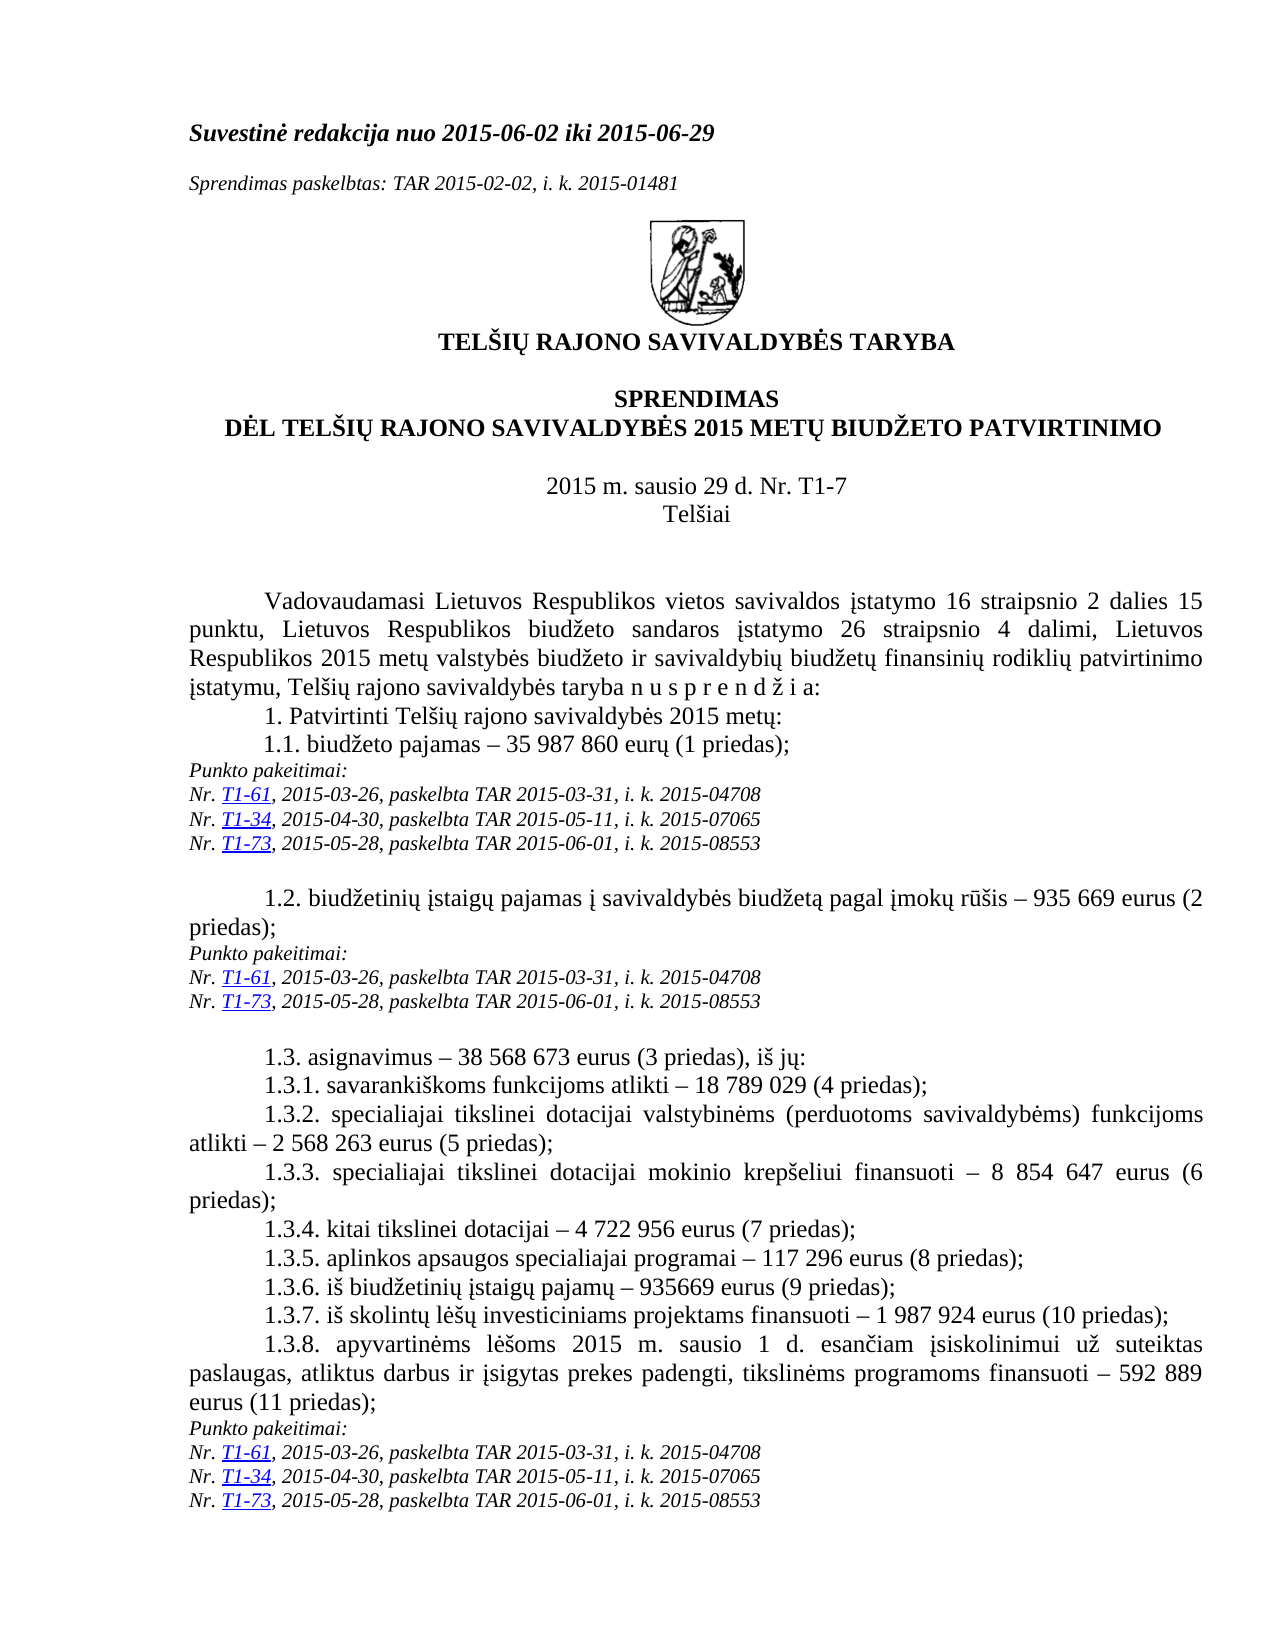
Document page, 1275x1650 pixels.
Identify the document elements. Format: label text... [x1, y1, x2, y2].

text 1.3.7. iš skolintų lėšų investiciniams projektams finansuoti – 1 987 924 eurus (10 priedas); [189, 1301, 1204, 1329]
text Nr. T1-61, 2015-03-26, paskelbta TAR 2015-03-31, i. k. 2015-04708 [189, 782, 1204, 806]
text Punkto pakeitimai: [189, 758, 1204, 782]
text Sprendimas paskelbtas: TAR 2015-02-02, i. k. 2015-01481 [189, 171, 1204, 195]
text Punkto pakeitimai: [189, 941, 1204, 965]
text SPRENDIMAS [189, 384, 1204, 413]
text DĖL TELŠIŲ RAJONO SAVIVALDYBĖS 2015 METŲ BIUDŽETO PATVIRTINIMO [189, 413, 1204, 442]
text Nr. T1-34, 2015-04-30, paskelbta TAR 2015-05-11, i. k. 2015-07065 [189, 1464, 1204, 1488]
text Nr. T1-73, 2015-05-28, paskelbta TAR 2015-06-01, i. k. 2015-08553 [189, 831, 1204, 854]
text 1.3.4. kitai tikslinei dotacijai – 4 722 956 eurus (7 priedas); [189, 1214, 1204, 1243]
text 2015 m. sausio 29 d. Nr. T1-7 [189, 471, 1204, 499]
text 1.3. asignavimus – 38 568 673 eurus (3 priedas), iš jų: [189, 1042, 1204, 1071]
text Nr. T1-61, 2015-03-26, paskelbta TAR 2015-03-31, i. k. 2015-04708 [189, 1439, 1204, 1464]
text 1.3.8. apyvartinėms lėšoms 2015 m. sausio 1 d. esančiam įsiskolinimui už suteiktas paslaugas, atliktus darbus ir įsigytas prekes padengti, tikslinėms programoms finansuoti – 592 889 eurus (11 priedas); [189, 1329, 1204, 1416]
text Vadovaudamasi Lietuvos Respublikos vietos savivaldos įstatymo 16 straipsnio 2 dalies 15 punktu, Lietuvos Respublikos biudžeto sandaros įstatymo 26 straipsnio 4 dalimi, Lietuvos Respublikos 2015 metų valstybės biudžeto ir savivaldybių biudžetų finansinių rodiklių patvirtinimo įstatymu, Telšių rajono savivaldybės taryba nusprendžia: [189, 586, 1204, 701]
text 1.3.6. iš biudžetinių įstaigų pajamų – 935669 eurus (9 priedas); [189, 1272, 1204, 1301]
text 1. Patvirtinti Telšių rajono savivaldybės 2015 metų: [189, 701, 1204, 729]
text Nr. T1-73, 2015-05-28, paskelbta TAR 2015-06-01, i. k. 2015-08553 [189, 1488, 1204, 1512]
text 1.3.3. specialiajai tikslinei dotacijai mokinio krepšeliui finansuoti – 8 854 647 eurus (6 priedas); [189, 1157, 1204, 1214]
text 1.2. biudžetinių įstaigų pajamas į savivaldybės biudžetą pagal įmokų rūšis – 935 669 eurus (2 priedas); [189, 883, 1204, 941]
text Punkto pakeitimai: [189, 1416, 1204, 1439]
text Nr. T1-73, 2015-05-28, paskelbta TAR 2015-06-01, i. k. 2015-08553 [189, 989, 1204, 1013]
text TELŠIŲ RAJONO SAVIVALDYBĖS TARYBA [189, 327, 1204, 356]
text 1.3.1. savarankiškoms funkcijoms atlikti – 18 789 029 (4 priedas); [189, 1071, 1204, 1099]
text 1.3.5. aplinkos apsaugos specialiajai programai – 117 296 eurus (8 priedas); [189, 1243, 1204, 1272]
text Nr. T1-61, 2015-03-26, paskelbta TAR 2015-03-31, i. k. 2015-04708 [189, 965, 1204, 989]
text Telšiai [189, 499, 1204, 528]
text Nr. T1-34, 2015-04-30, paskelbta TAR 2015-05-11, i. k. 2015-07065 [189, 806, 1204, 831]
text 1.3.2. specialiajai tikslinei dotacijai valstybinėms (perduotoms savivaldybėms) funkcijoms atlikti – 2 568 263 eurus (5 priedas); [189, 1099, 1204, 1157]
text 1.1. biudžeto pajamas – 35 987 860 eurų (1 priedas); [189, 729, 1204, 758]
text Suvestinė redakcija nuo 2015-06-02 iki 2015-06-29 [189, 118, 1204, 147]
